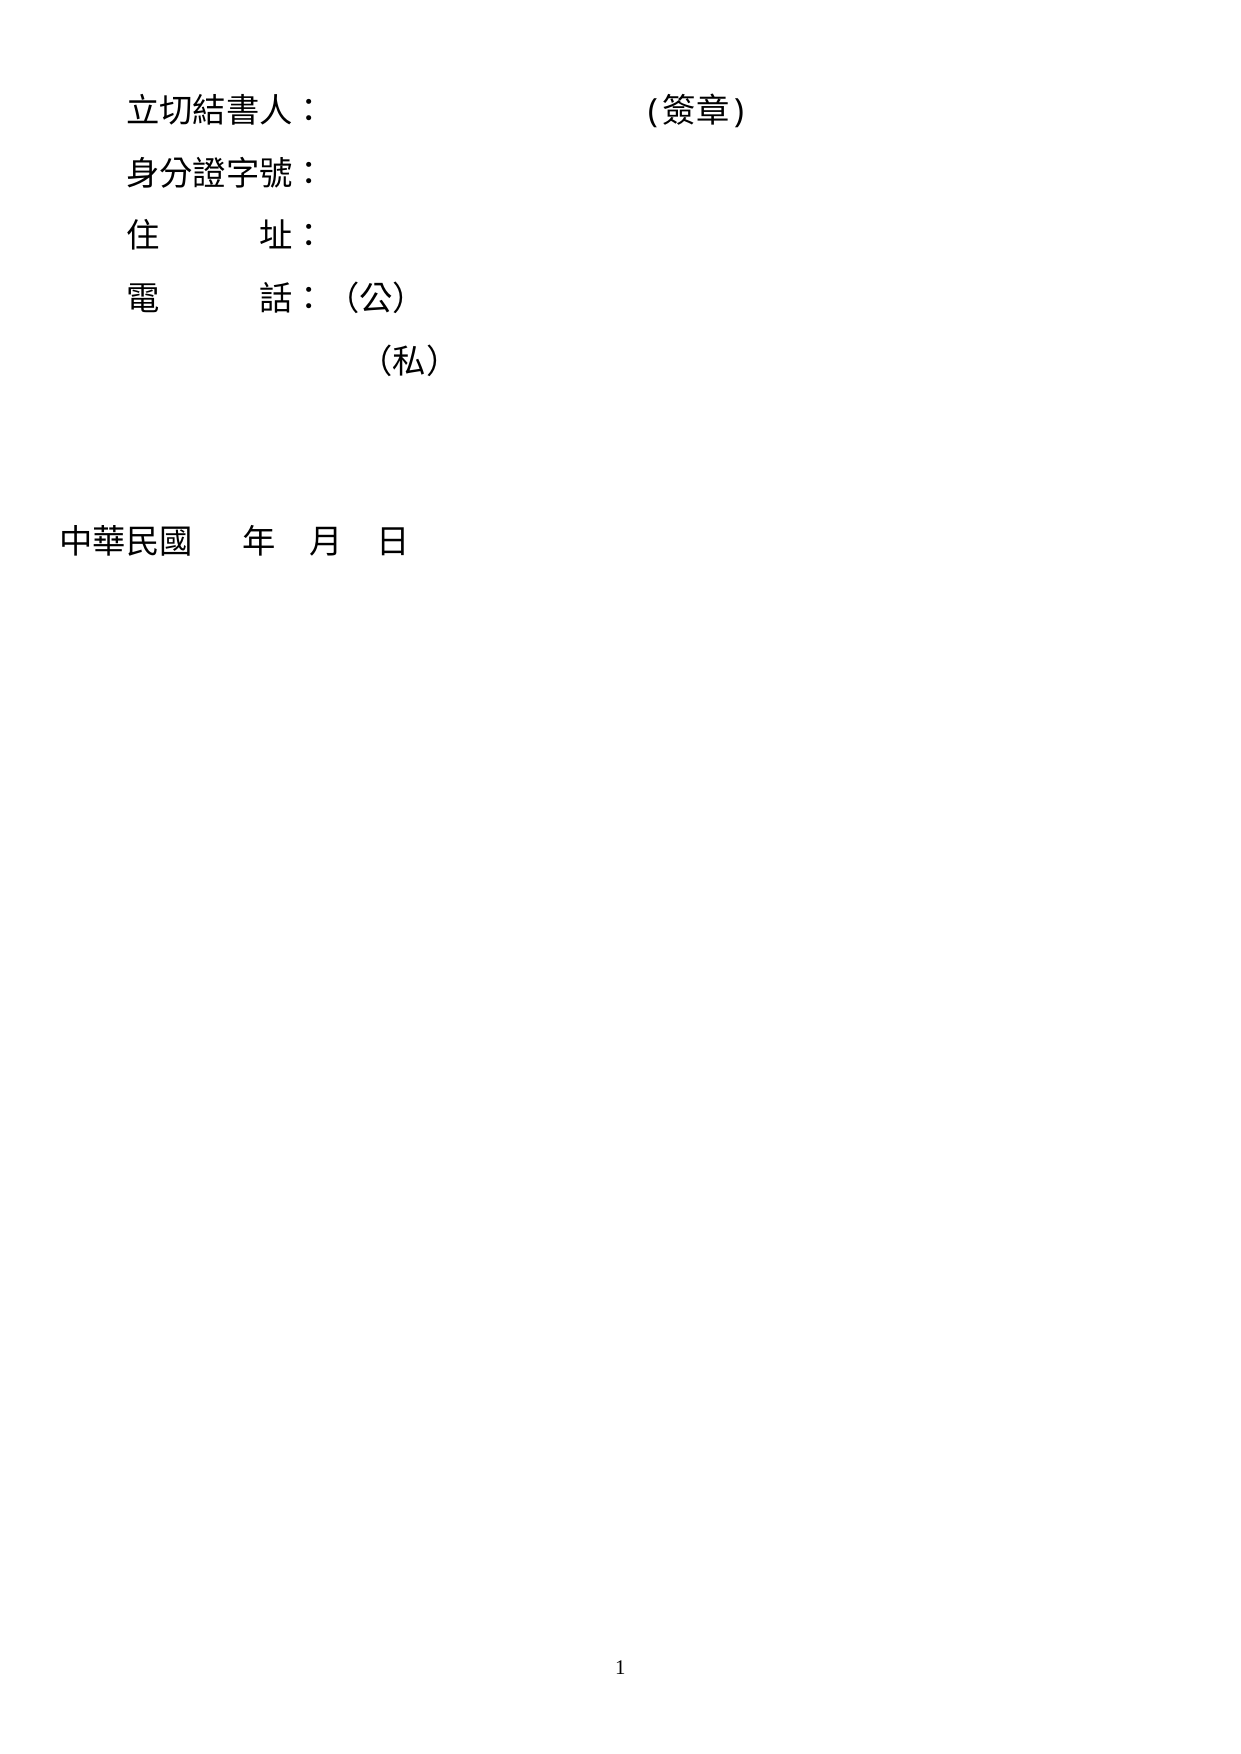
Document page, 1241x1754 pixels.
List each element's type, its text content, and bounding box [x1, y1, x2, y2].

text 立切結書人： (簽章) [59, 84, 1181, 132]
text （私） [59, 334, 1181, 383]
text 中華民國 年 月 日 [59, 515, 1181, 563]
text 身分證字號： [59, 147, 1181, 195]
text 住 址： 電 話：（公） [59, 209, 1181, 320]
